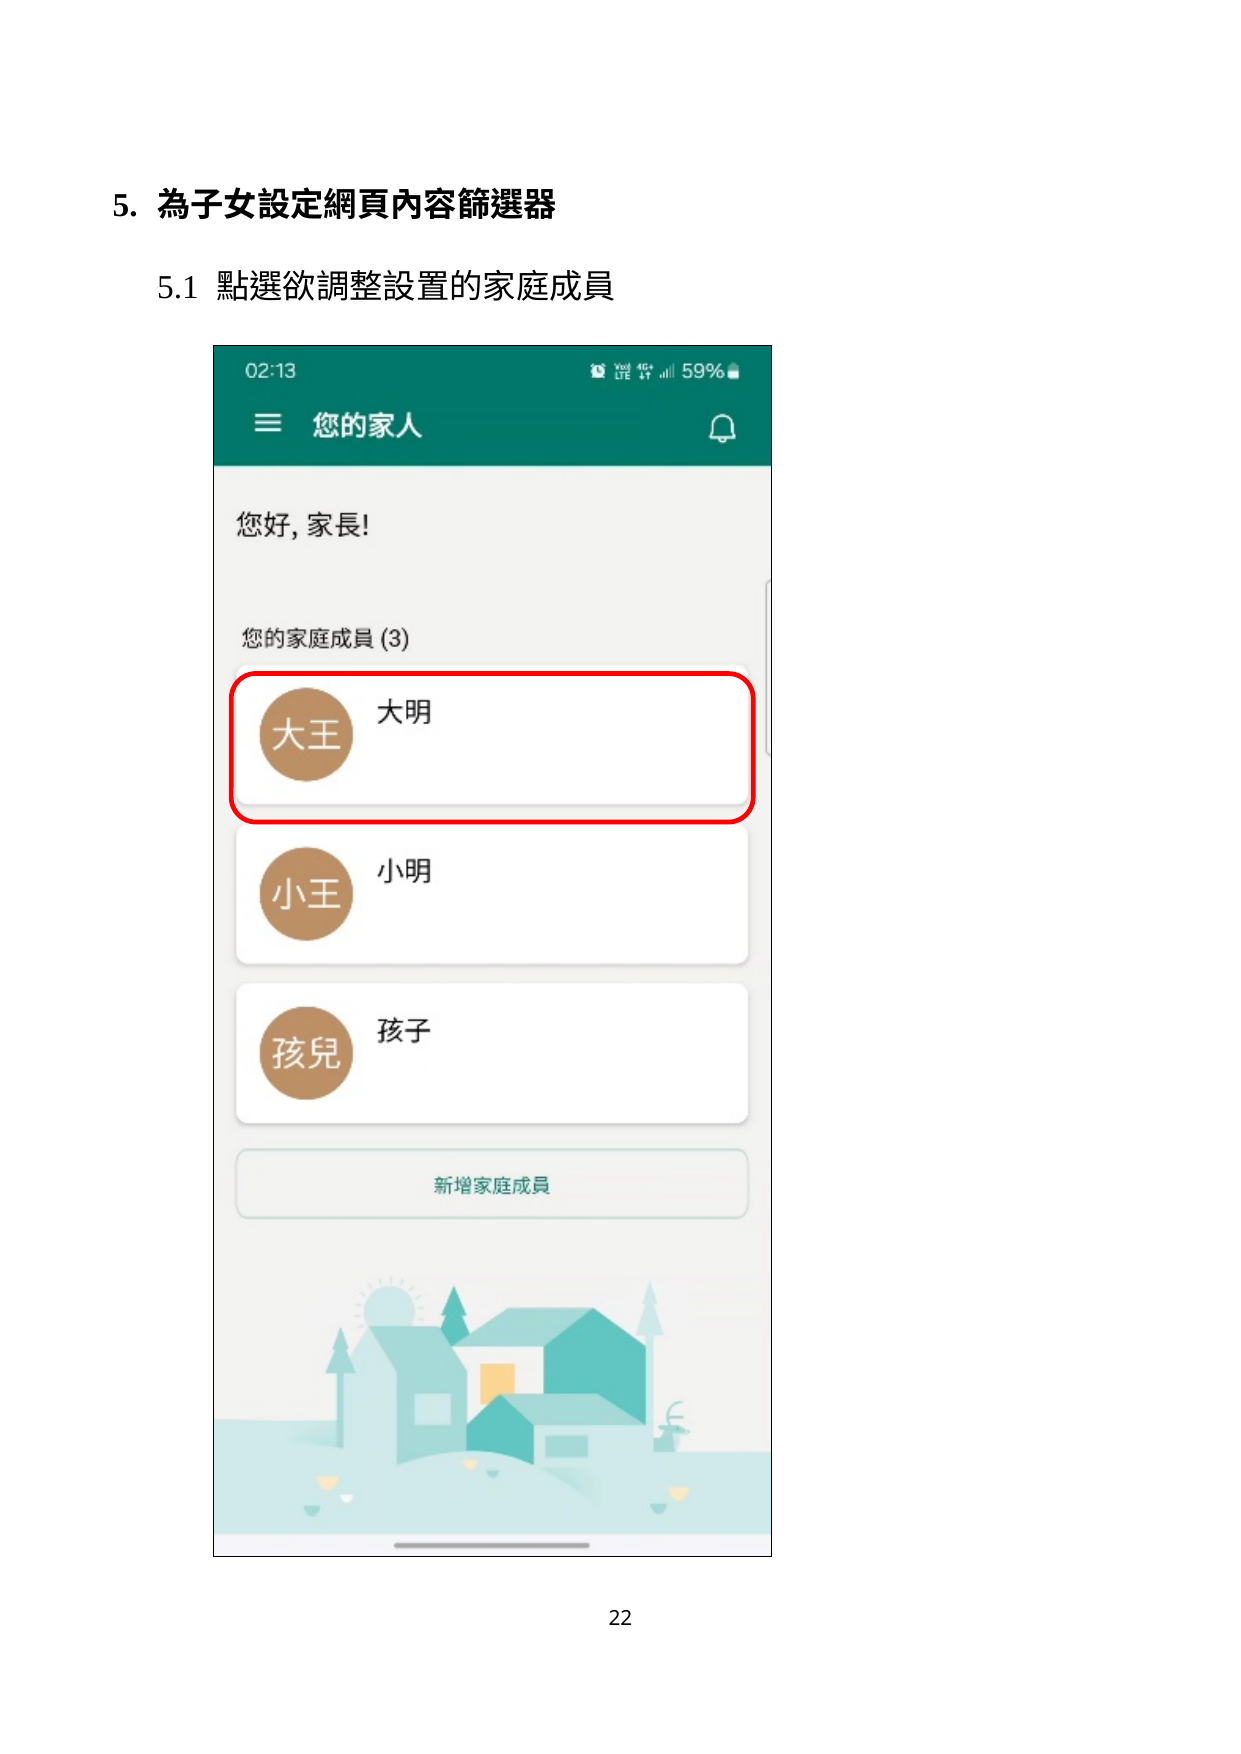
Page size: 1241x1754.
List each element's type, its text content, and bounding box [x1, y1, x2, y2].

picture [214, 346, 771, 1556]
list 為子女設定網頁內容篩選器 [112, 164, 1128, 239]
list 點選欲調整設置的家庭成員 [157, 246, 1128, 321]
